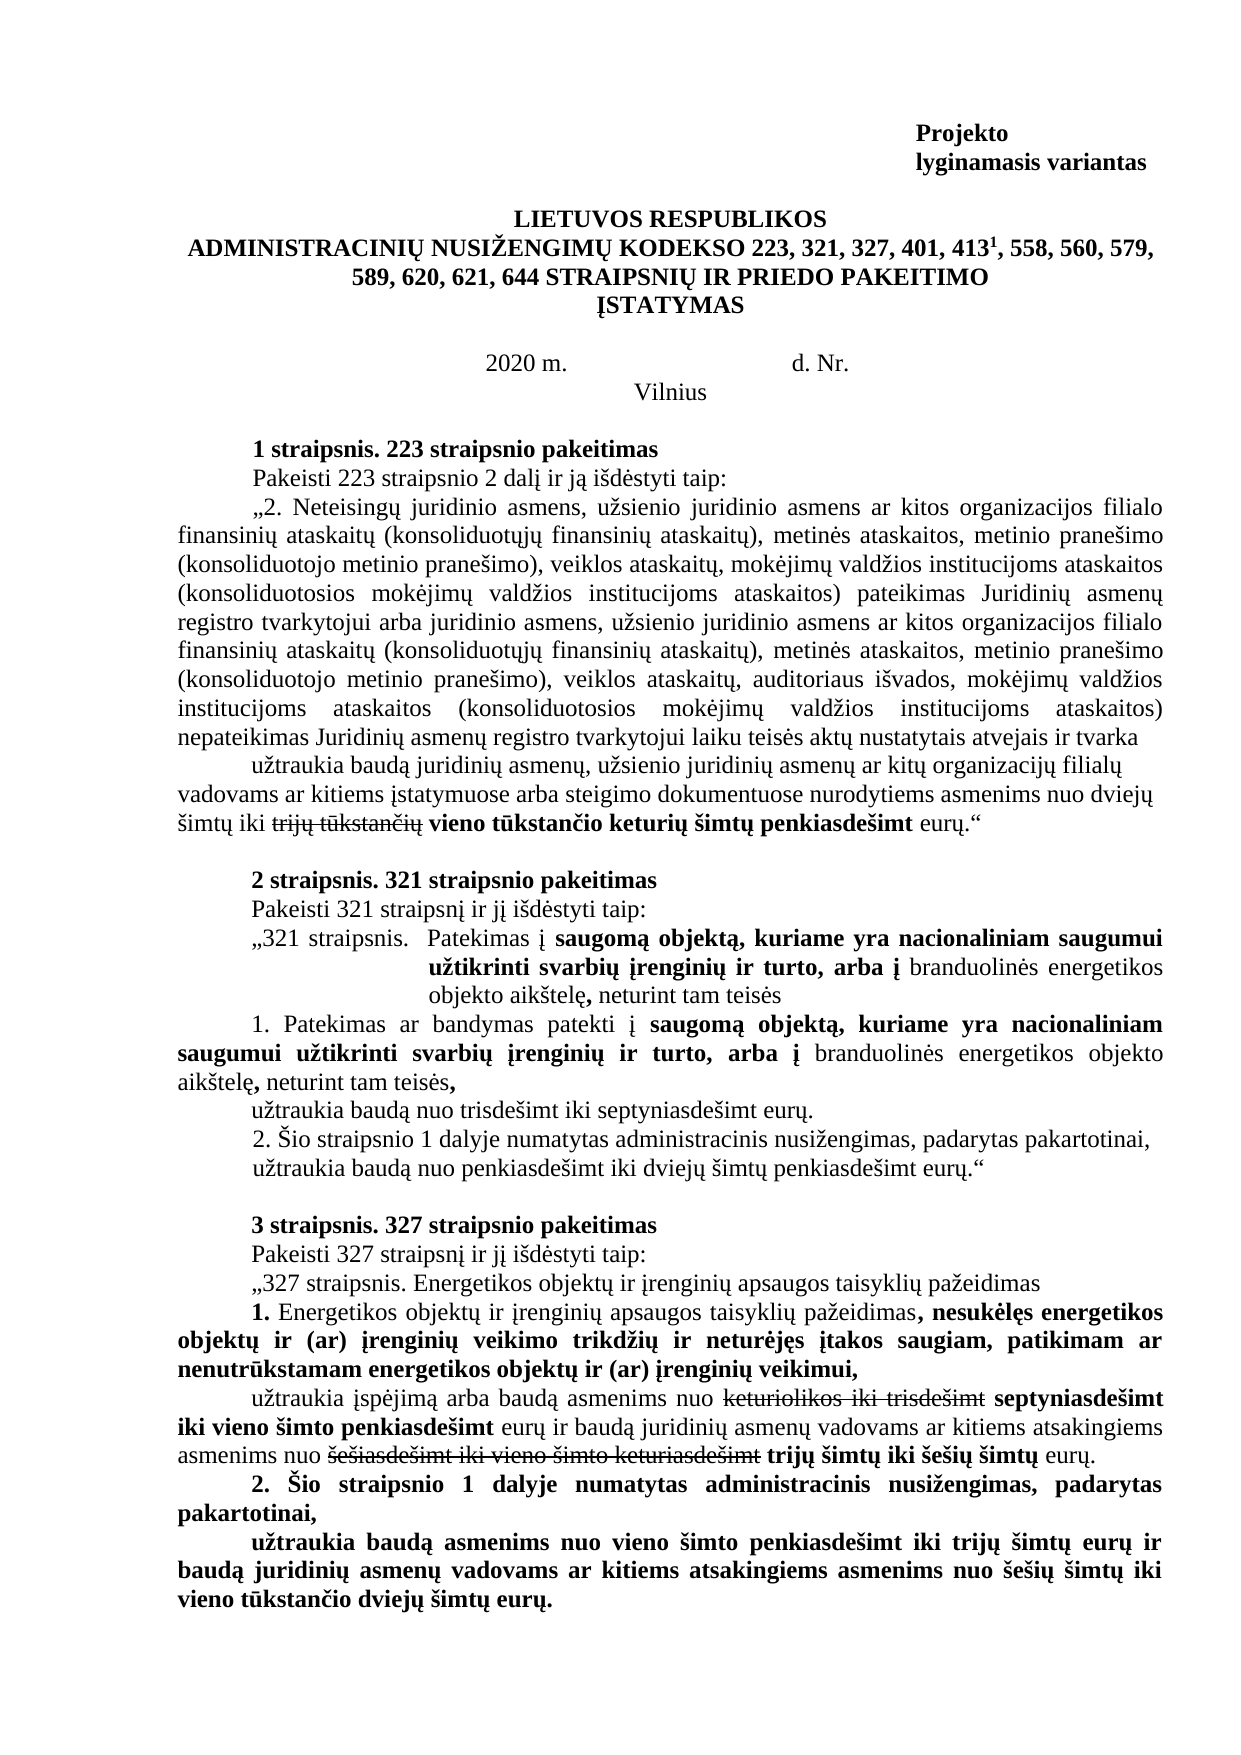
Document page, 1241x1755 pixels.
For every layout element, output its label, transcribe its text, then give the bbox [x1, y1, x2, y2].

text 3 straipsnis. 327 straipsnio pakeitimas [177, 1211, 1163, 1239]
text užtraukia baudą nuo penkiasdešimt iki dviejų šimtų penkiasdešimt eurų.“ [177, 1153, 1163, 1182]
text „321 straipsnis. Patekimas į saugomą objektą, kuriame yra nacionaliniam saugumui užtikrinti svarbių įrenginių ir turto, arba į branduolinės energetikos objekto aikštelę, neturint tam teisės [251, 923, 1163, 1009]
text užtraukia baudą juridinių asmenų, užsienio juridinių asmenų ar kitų organizacijų filialų vadovams ar kitiems įstatymuose arba steigimo dokumentuose nurodytiems asmenims nuo dviejų šimtų iki trijų tūkstančių vieno tūkstančio keturių šimtų penkiasdešimt eurų.“ [177, 751, 1163, 837]
text „327 straipsnis. Energetikos objektų ir įrenginių apsaugos taisyklių pažeidimas [177, 1268, 1163, 1297]
text užtraukia baudą asmenims nuo vieno šimto penkiasdešimt iki trijų šimtų eurų ir baudą juridinių asmenų vadovams ar kitiems atsakingiems asmenims nuo šešių šimtų iki vieno tūkstančio dviejų šimtų eurų. [177, 1527, 1163, 1613]
text užtraukia baudą nuo trisdešimt iki septyniasdešimt eurų. [177, 1096, 1163, 1124]
text 2. Šio straipsnio 1 dalyje numatytas administracinis nusižengimas, padarytas pakartotinai, [177, 1469, 1163, 1527]
text „2. Neteisingų juridinio asmens, užsienio juridinio asmens ar kitos organizacijos filialo finansinių ataskaitų (konsoliduotųjų finansinių ataskaitų), metinės ataskaitos, metinio pranešimo (konsoliduotojo metinio pranešimo), veiklos ataskaitų, mokėjimų valdžios institucijoms ataskaitos (konsoliduotosios mokėjimų valdžios institucijoms ataskaitos) pateikimas Juridinių asmenų registro tvarkytojui arba juridinio asmens, užsienio juridinio asmens ar kitos organizacijos filialo finansinių ataskaitų (konsoliduotųjų finansinių ataskaitų), metinės ataskaitos, metinio pranešimo (konsoliduotojo metinio pranešimo), veiklos ataskaitų, auditoriaus išvados, mokėjimų valdžios institucijoms ataskaitos (konsoliduotosios mokėjimų valdžios institucijoms ataskaitos) nepateikimas Juridinių asmenų registro tvarkytojui laiku teisės aktų nustatytais atvejais ir tvarka [177, 492, 1163, 751]
text lyginamasis variantas [916, 147, 1163, 176]
text Projekto [916, 118, 1163, 147]
text užtraukia įspėjimą arba baudą asmenims nuo keturiolikos iki trisdešimt septyniasdešimt iki vieno šimto penkiasdešimt eurų ir baudą juridinių asmenų vadovams ar kitiems atsakingiems asmenims nuo šešiasdešimt iki vieno šimto keturiasdešimt trijų šimtų iki šešių šimtų eurų. [177, 1383, 1163, 1469]
text 1 straipsnis. 223 straipsnio pakeitimas [177, 434, 1163, 463]
text 2. Šio straipsnio 1 dalyje numatytas administracinis nusižengimas, padarytas pakartotinai, [177, 1124, 1163, 1153]
text 2 straipsnis. 321 straipsnio pakeitimas [177, 866, 1163, 894]
text Pakeisti 223 straipsnio 2 dalį ir ją išdėstyti taip: [177, 463, 1163, 492]
text 1. Patekimas ar bandymas patekti į saugomą objektą, kuriame yra nacionaliniam saugumui užtikrinti svarbių įrenginių ir turto, arba į branduolinės energetikos objekto aikštelę, neturint tam teisės, [177, 1009, 1163, 1096]
text Pakeisti 321 straipsnį ir jį išdėstyti taip: [177, 894, 1163, 923]
text Vilnius [177, 377, 1163, 406]
text LIETUVOS RESPUBLIKOS [177, 204, 1163, 233]
text 2020 m. d. Nr. [177, 348, 1163, 377]
text ĮSTATYMAS [177, 291, 1163, 319]
text ADMINISTRACINIŲ NUSIŽENGIMŲ KODEKSO 223, 321, 327, 401, 4131, 558, 560, 579, 589, 620, 621, 644 STRAIPSNIŲ IR PRIEDO PAKEITIMO [177, 233, 1163, 291]
text Pakeisti 327 straipsnį ir jį išdėstyti taip: [177, 1239, 1163, 1268]
text 1. Energetikos objektų ir įrenginių apsaugos taisyklių pažeidimas, nesukėlęs energetikos objektų ir (ar) įrenginių veikimo trikdžių ir neturėjęs įtakos saugiam, patikimam ar nenutrūkstamam energetikos objektų ir (ar) įrenginių veikimui, [177, 1297, 1163, 1383]
